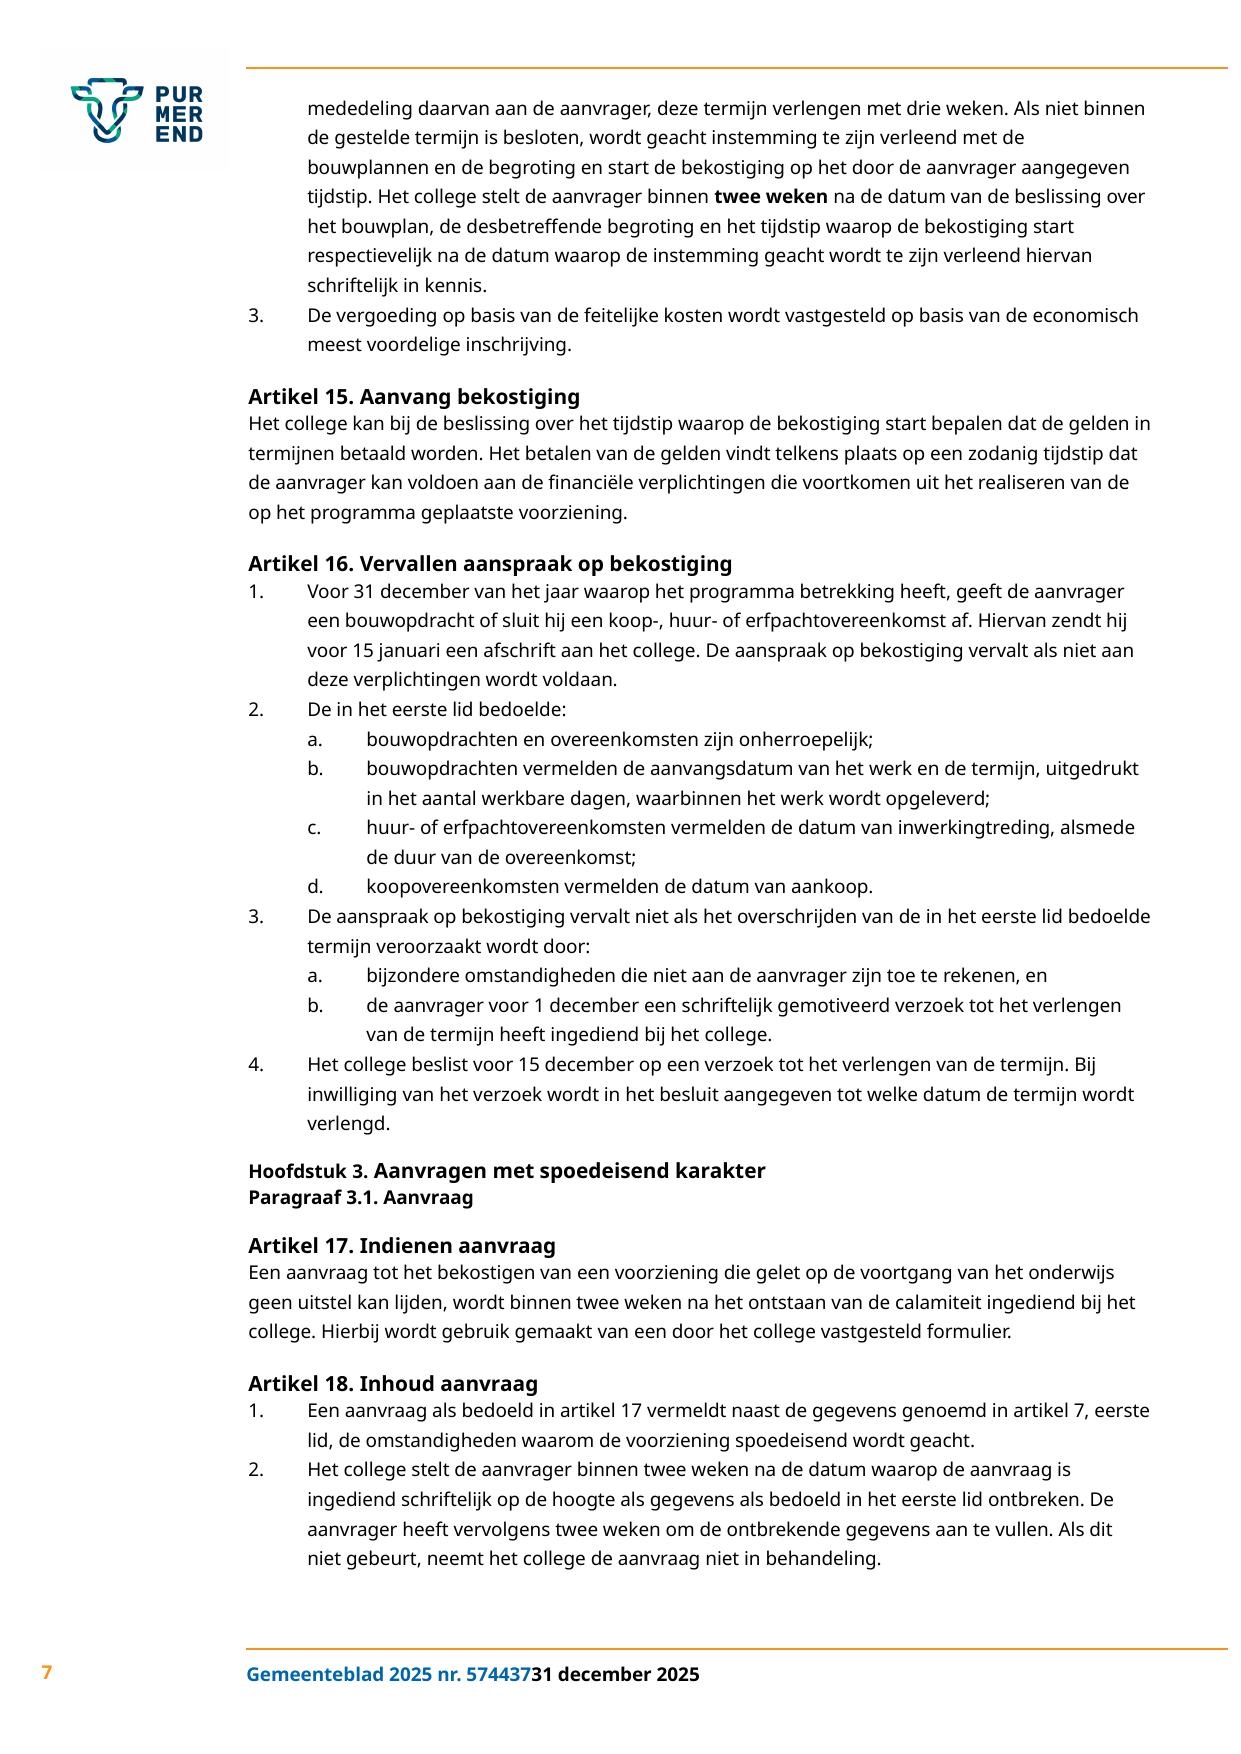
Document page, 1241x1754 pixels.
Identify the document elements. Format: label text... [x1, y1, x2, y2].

list koopovereenkomsten vermelden de datum van aankoop. [307, 874, 1152, 899]
list bouwopdrachten vermelden de aanvangsdatum van het werk en de termijn, uitgedrukt in het aantal werkbare dagen, waarbinnen het werk wordt opgeleverd; [307, 755, 1152, 811]
list Het college beslist voor 15 december op een verzoek tot het verlengen van de termijn. Bij inwilliging van het verzoek wordt in het besluit aangegeven tot welke datum de termijn wordt verlengd. [248, 1051, 1152, 1136]
text Paragraaf 3.1. Aanvraag [248, 1184, 1152, 1210]
text Een aanvraag tot het bekostigen van een voorziening die gelet op de voortgang van het onderwijs geen uitstel kan lijden, wordt binnen twee weken na het ontstaan van de calamiteit ingediend bij het college. Hierbij wordt gebruik gemaakt van een door het college vastgesteld formulier. [248, 1259, 1152, 1344]
list De vergoeding op basis van de feitelijke kosten wordt vastgesteld op basis van de economisch meest voordelige inschrijving. [248, 302, 1152, 357]
text Het college kan bij de beslissing over het tijdstip waarop de bekostiging start bepalen dat de gelden in termijnen betaald worden. Het betalen van de gelden vindt telkens plaats op een zodanig tijdstip dat de aanvrager kan voldoen aan de financiële verplichtingen die voortkomen uit het realiseren van de op het programma geplaatste voorziening. [248, 410, 1152, 525]
list De in het eerste lid bedoelde: [248, 696, 1152, 722]
text Artikel 17. Indienen aanvraag [248, 1231, 1152, 1259]
text Artikel 15. Aanvang bekostiging [248, 382, 1152, 410]
list Het college stelt de aanvrager binnen twee weken na de datum waarop de aanvraag is ingediend schriftelijk op de hoogte als gegevens als bedoeld in het eerste lid ontbreken. De aanvrager heeft vervolgens twee weken om de ontbrekende gegevens aan te vullen. Als dit niet gebeurt, neemt het college de aanvraag niet in behandeling. [248, 1457, 1152, 1571]
list huur- of erfpachtovereenkomsten vermelden de datum van inwerkingtreding, alsmede de duur van de overeenkomst; [307, 814, 1152, 870]
list De aanspraak op bekostiging vervalt niet als het overschrijden van de in het eerste lid bedoelde termijn veroorzaakt wordt door: [248, 903, 1152, 959]
list bijzondere omstandigheden die niet aan de aanvrager zijn toe te rekenen, en [307, 962, 1152, 988]
picture [41, 47, 231, 172]
list Voor 31 december van het jaar waarop het programma betrekking heeft, geeft de aanvrager een bouwopdracht of sluit hij een koop-, huur- of erfpachtovereenkomst af. Hiervan zendt hij voor 15 januari een afschrift aan het college. De aanspraak op bekostiging vervalt als niet aan deze verplichtingen wordt voldaan. [248, 578, 1152, 692]
text Hoofdstuk 3. Aanvragen met spoedeisend karakter [248, 1156, 1152, 1184]
list bouwopdrachten en overeenkomsten zijn onherroepelijk; [307, 726, 1152, 752]
text Artikel 18. Inhoud aanvraag [248, 1369, 1152, 1397]
list mededeling daarvan aan de aanvrager, deze termijn verlengen met drie weken. Als niet binnen de gestelde termijn is besloten, wordt geacht instemming te zijn verleend met de bouwplannen en de begroting en start de bekostiging op het door de aanvrager aangegeven tijdstip. Het college stelt de aanvrager binnen twee weken na de datum van de beslissing over het bouwplan, de desbetreffende begroting en het tijdstip waarop de bekostiging start respectievelijk na de datum waarop de instemming geacht wordt te zijn verleend hiervan schriftelijk in kennis. [248, 95, 1152, 298]
list Een aanvraag als bedoeld in artikel 17 vermeldt naast de gegevens genoemd in artikel 7, eerste lid, de omstandigheden waarom de voorziening spoedeisend wordt geacht. [248, 1397, 1152, 1453]
list de aanvrager voor 1 december een schriftelijk gemotiveerd verzoek tot het verlengen van de termijn heeft ingediend bij het college. [307, 992, 1152, 1047]
text Artikel 16. Vervallen aanspraak op bekostiging [248, 549, 1152, 578]
